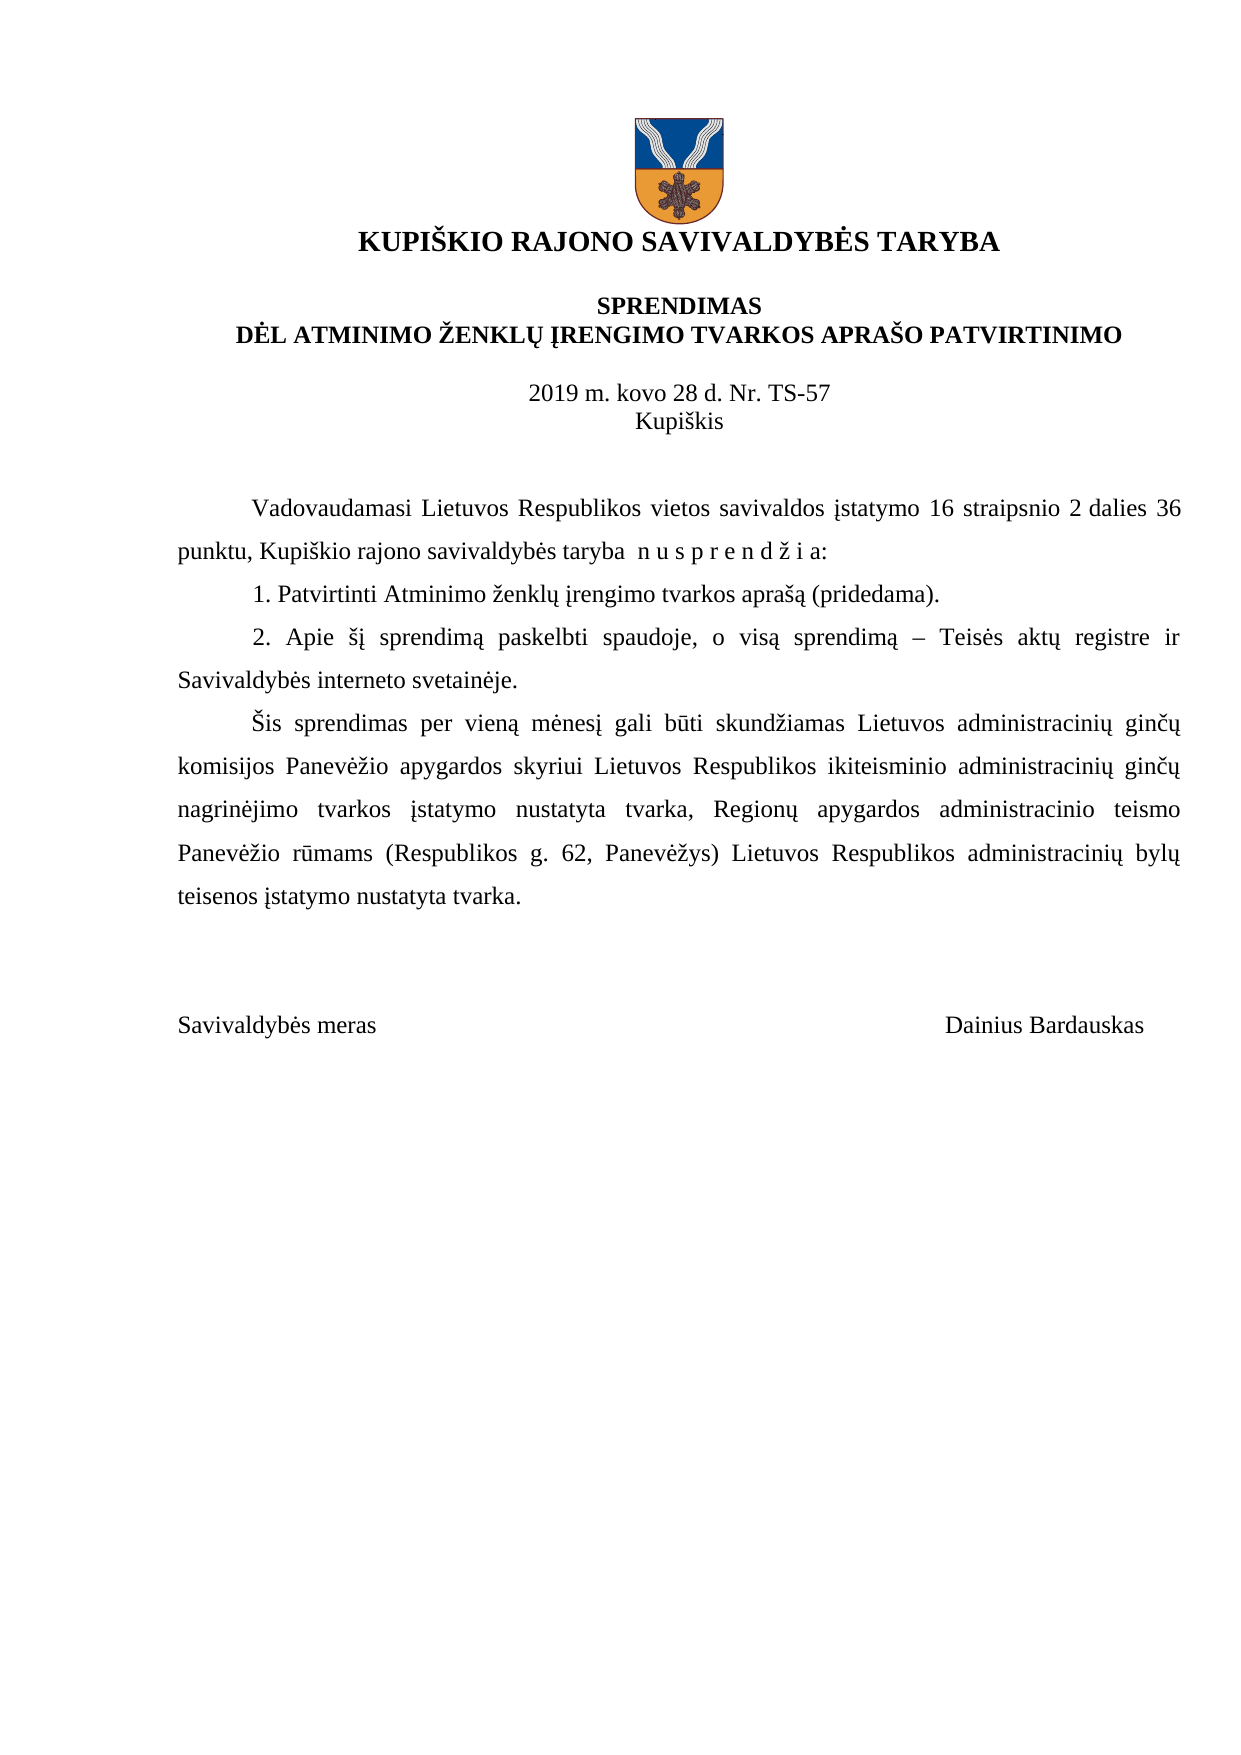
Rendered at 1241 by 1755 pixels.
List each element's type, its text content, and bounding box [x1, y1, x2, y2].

text KUPIŠKIO RAJONO SAVIVALDYBĖS TARYBA [177, 224, 1181, 258]
text Savivaldybės meras Dainius Bardauskas [177, 1010, 1181, 1039]
text DĖL ATMINIMO ŽENKLŲ ĮRENGIMO TVARKOS APRAŠO PATVIRTINIMO [177, 320, 1181, 349]
text SPRENDIMAS [177, 291, 1181, 320]
text 2. Apie šį sprendimą paskelbti spaudoje, o visą sprendimą – Teisės aktų registre ir Savivaldybės interneto svetainėje. [177, 622, 1181, 694]
text Vadovaudamasi Lietuvos Respublikos vietos savivaldos įstatymo 16 straipsnio 2 dalies 36 punktu, Kupiškio rajono savivaldybės taryba n u s p r e n d ž i a: [177, 493, 1181, 564]
text Kupiškis [177, 406, 1181, 435]
text Šis sprendimas per vieną mėnesį gali būti skundžiamas Lietuvos administracinių ginčų komisijos Panevėžio apygardos skyriui Lietuvos Respublikos ikiteisminio administracinių ginčų nagrinėjimo tvarkos įstatymo nustatyta tvarka, Regionų apygardos administracinio teismo Panevėžio rūmams (Respublikos g. 62, Panevėžys) Lietuvos Respublikos administracinių bylų teisenos įstatymo nustatyta tvarka. [177, 708, 1181, 909]
text 1. Patvirtinti Atminimo ženklų įrengimo tvarkos aprašą (pridedama). [177, 579, 1181, 608]
text 2019 m. kovo 28 d. Nr. TS-57 [177, 378, 1181, 406]
